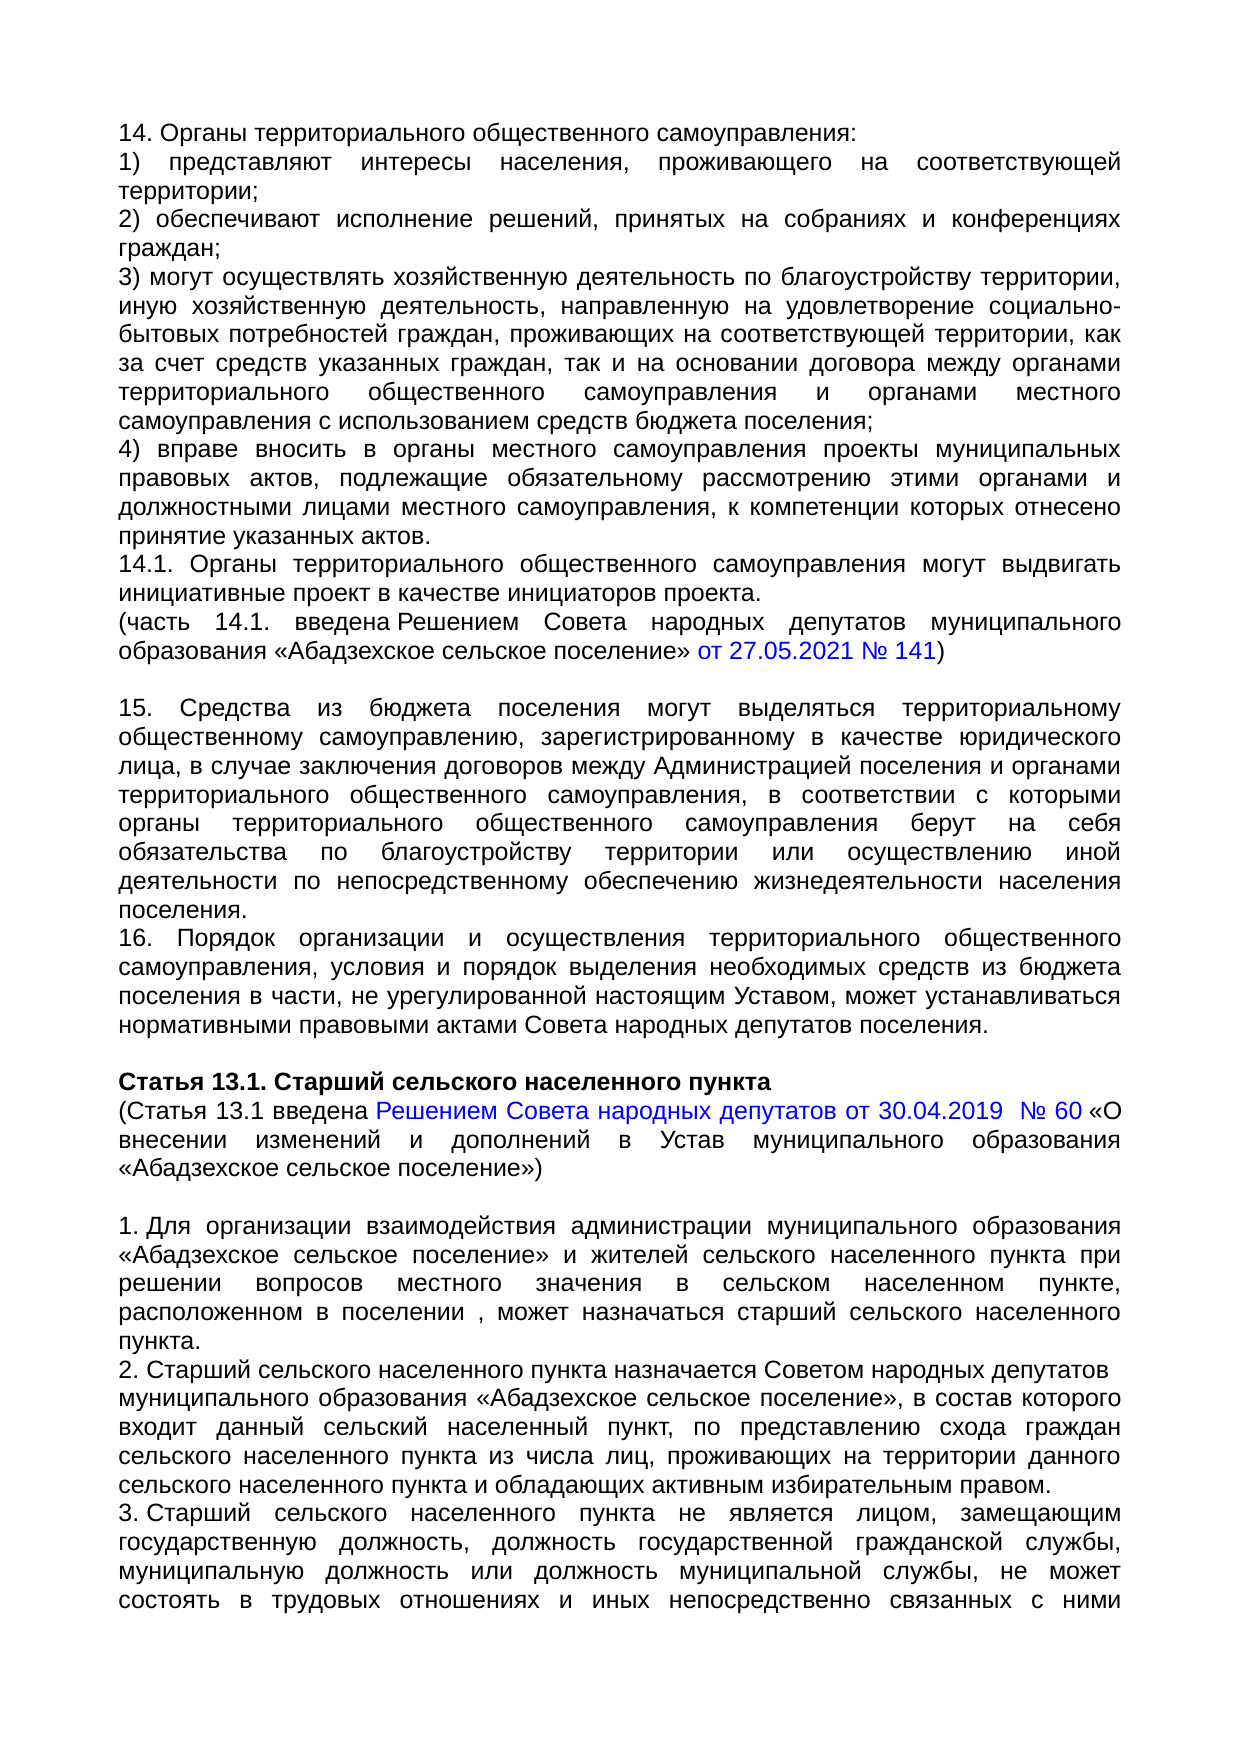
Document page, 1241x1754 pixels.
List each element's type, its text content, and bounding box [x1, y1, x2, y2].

text 3. Старший сельского населенного пункта не является лицом, замещающим государственную должность, должность государственной гражданской службы, муниципальную должность или должность муниципальной службы, не может состоять в трудовых отношениях и иных непосредственно связанных с ними [118, 1498, 1122, 1613]
text 16. Порядок организации и осуществления территориального общественного самоуправления, условия и порядок выделения необходимых средств из бюджета поселения в части, не урегулированной настоящим Уставом, может устанавливаться нормативными правовыми актами Совета народных депутатов поселения. [118, 923, 1122, 1038]
text 15. Средства из бюджета поселения могут выделяться территориальному общественному самоуправлению, зарегистрированному в качестве юридического лица, в случае заключения договоров между Администрацией поселения и органами территориального общественного самоуправления, в соответствии с которыми органы территориального общественного самоуправления берут на себя обязательства по благоустройству территории или осуществлению иной деятельности по непосредственному обеспечению жизнедеятельности населения поселения. [118, 693, 1122, 923]
text (Статья 13.1 введена Решением Совета народных депутатов от 30.04.2019 № 60 «О внесении изменений и дополнений в Устав муниципального образования «Абадзехское сельское поселение») [118, 1096, 1122, 1182]
text (часть 14.1. введена Решением Совета народных депутатов муниципального образования «Абадзехское сельское поселение» от 27.05.2021 № 141) [118, 607, 1122, 664]
text 1. Для организации взаимодействия администрации муниципального образования «Абадзехское сельское поселение» и жителей сельского населенного пункта при решении вопросов местного значения в сельском населенном пункте, расположенном в поселении , может назначаться старший сельского населенного пункта. [118, 1211, 1122, 1355]
text 2. Старший сельского населенного пункта назначается Советом народных депутатов муниципального образования «Абадзехское сельское поселение», в состав которого входит данный сельский населенный пункт, по представлению схода граждан сельского населенного пункта из числа лиц, проживающих на территории данного сельского населенного пункта и обладающих активным избирательным правом. [118, 1355, 1122, 1498]
text 4) вправе вносить в органы местного самоуправления проекты муниципальных правовых актов, подлежащие обязательному рассмотрению этими органами и должностными лицами местного самоуправления, к компетенции которых отнесено принятие указанных актов. [118, 434, 1122, 549]
text 14. Органы территориального общественного самоуправления: [118, 118, 1122, 147]
text 14.1. Органы территориального общественного самоуправления могут выдвигать инициативные проект в качестве инициаторов проекта. [118, 549, 1122, 607]
text 2) обеспечивают исполнение решений, принятых на собраниях и конференциях граждан; [118, 204, 1122, 262]
text 1) представляют интересы населения, проживающего на соответствующей территории; [118, 147, 1122, 204]
text 3) могут осуществлять хозяйственную деятельность по благоустройству территории, иную хозяйственную деятельность, направленную на удовлетворение социально-бытовых потребностей граждан, проживающих на соответствующей территории, как за счет средств указанных граждан, так и на основании договора между органами территориального общественного самоуправления и органами местного самоуправления с использованием средств бюджета поселения; [118, 262, 1122, 434]
text Статья 13.1. Старший сельского населенного пункта [118, 1067, 1122, 1096]
